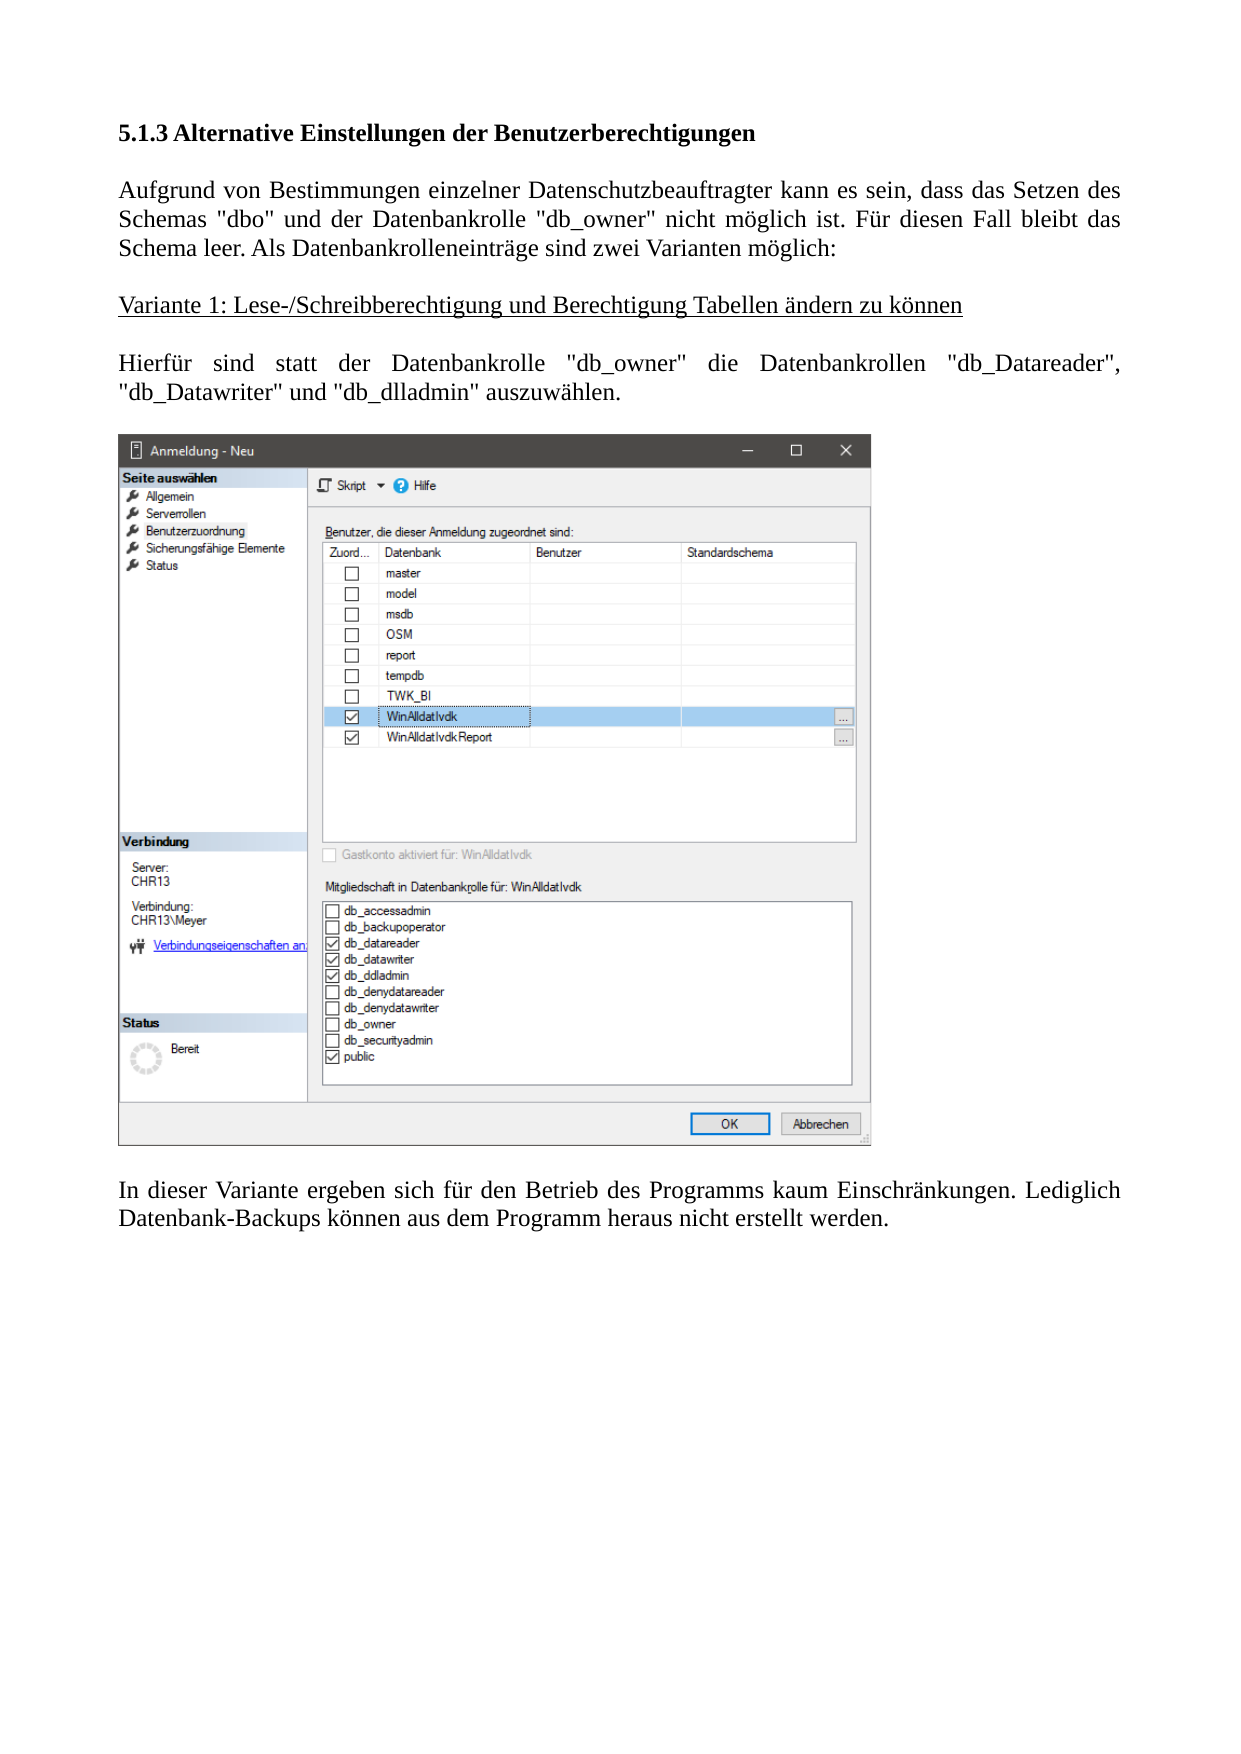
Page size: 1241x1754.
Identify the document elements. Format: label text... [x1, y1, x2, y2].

text In dieser Variante ergeben sich für den Betrieb des Programms kaum Einschränkungen. Lediglich Datenbank-Backups können aus dem Programm heraus nicht erstellt werden. [118, 1175, 1122, 1232]
picture [118, 434, 872, 1146]
text Hierfür sind statt der Datenbankrolle "db_owner" die Datenbankrollen "db_Datareader", "db_Datawriter" und "db_dlladmin" auszuwählen. [118, 348, 1122, 406]
text Aufgrund von Bestimmungen einzelner Datenschutzbeauftragter kann es sein, dass das Setzen des Schemas "dbo" und der Datenbankrolle "db_owner" nicht möglich ist. Für diesen Fall bleibt das Schema leer. Als Datenbankrolleneinträge sind zwei Varianten möglich: [118, 176, 1122, 262]
text 5.1.3 Alternative Einstellungen der Benutzerberechtigungen [118, 118, 1122, 147]
text Variante 1: Lese-/Schreibberechtigung und Berechtigung Tabellen ändern zu können [118, 291, 1122, 319]
